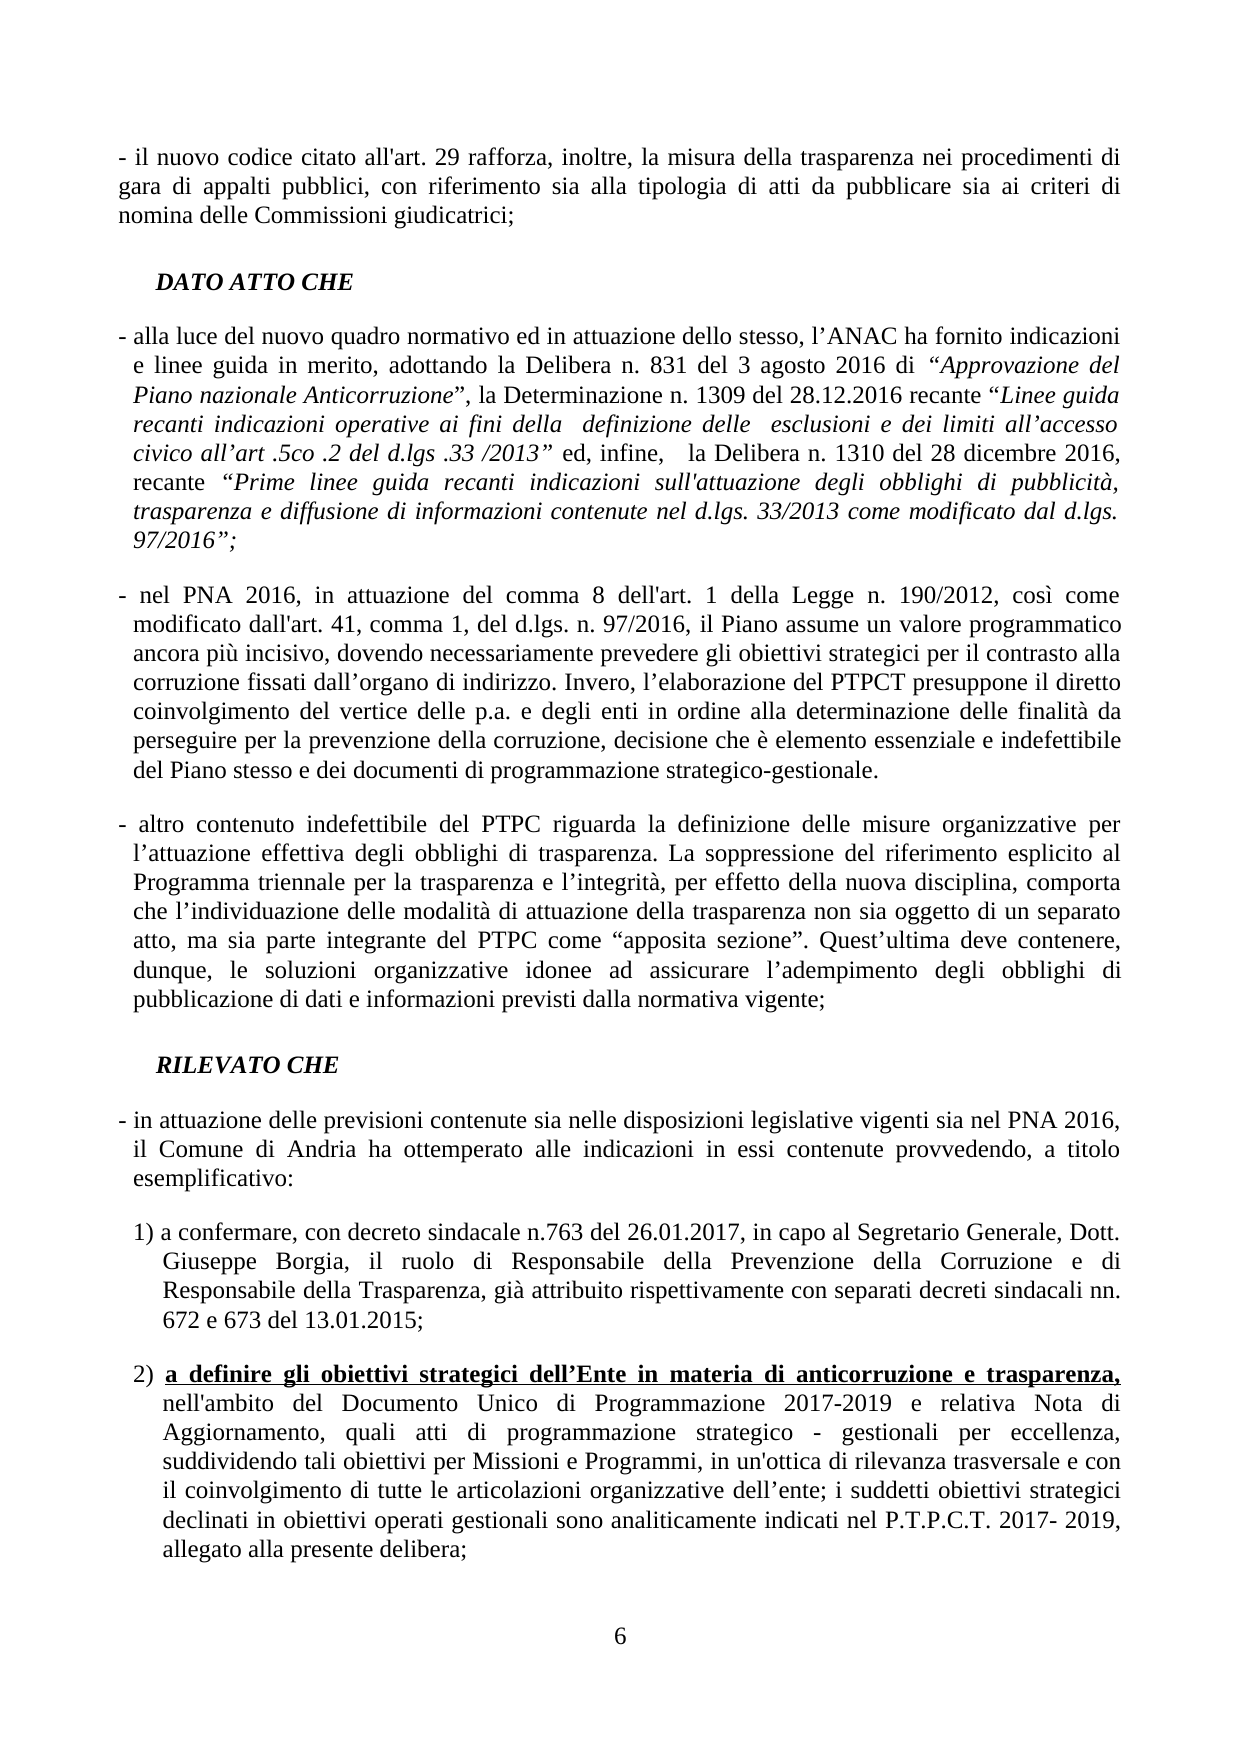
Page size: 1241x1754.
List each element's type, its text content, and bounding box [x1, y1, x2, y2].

text DATO ATTO CHE [118, 267, 1122, 296]
text - alla luce del nuovo quadro normativo ed in attuazione dello stesso, l’ANAC ha fornito indicazioni e linee guida in merito, adottando la Delibera n. 831 del 3 agosto 2016 di “Approvazione del Piano nazionale Anticorruzione”, la Determinazione n. 1309 del 28.12.2016 recante “Linee guida recanti indicazioni operative ai fini della definizione delle esclusioni e dei limiti all’accesso civico all’art .5co .2 del d.lgs .33 /2013” ed, infine, la Delibera n. 1310 del 28 dicembre 2016, recante “Prime linee guida recanti indicazioni sull'attuazione degli obblighi di pubblicità, trasparenza e diffusione di informazioni contenute nel d.lgs. 33/2013 come modificato dal d.lgs. 97/2016”; [118, 321, 1122, 555]
text RILEVATO CHE [118, 1051, 1122, 1080]
text - nel PNA 2016, in attuazione del comma 8 dell'art. 1 della Legge n. 190/2012, così come modificato dall'art. 41, comma 1, del d.lgs. n. 97/2016, il Piano assume un valore programmatico ancora più incisivo, dovendo necessariamente prevedere gli obiettivi strategici per il contrasto alla corruzione fissati dall’organo di indirizzo. Invero, l’elaborazione del PTPCT presuppone il diretto coinvolgimento del vertice delle p.a. e degli enti in ordine alla determinazione delle finalità da perseguire per la prevenzione della corruzione, decisione che è elemento essenziale e indefettibile del Piano stesso e dei documenti di programmazione strategico-gestionale. [118, 580, 1122, 784]
text - altro contenuto indefettibile del PTPC riguarda la definizione delle misure organizzative per l’attuazione effettiva degli obblighi di trasparenza. La soppressione del riferimento esplicito al Programma triennale per la trasparenza e l’integrità, per effetto della nuova disciplina, comporta che l’individuazione delle modalità di attuazione della trasparenza non sia oggetto di un separato atto, ma sia parte integrante del PTPC come “apposita sezione”. Quest’ultima deve contenere, dunque, le soluzioni organizzative idonee ad assicurare l’adempimento degli obblighi di pubblicazione di dati e informazioni previsti dalla normativa vigente; [118, 809, 1122, 1013]
text - il nuovo codice citato all'art. 29 rafforza, inoltre, la misura della trasparenza nei procedimenti di gara di appalti pubblici, con riferimento sia alla tipologia di atti da pubblicare sia ai criteri di nomina delle Commissioni giudicatrici; [118, 142, 1122, 230]
text - in attuazione delle previsioni contenute sia nelle disposizioni legislative vigenti sia nel PNA 2016, il Comune di Andria ha ottemperato alle indicazioni in essi contenute provvedendo, a titolo esemplificativo: [118, 1105, 1122, 1192]
text 2) a definire gli obiettivi strategici dell’Ente in materia di anticorruzione e trasparenza, nell'ambito del Documento Unico di Programmazione 2017-2019 e relativa Nota di Aggiornamento, quali atti di programmazione strategico - gestionali per eccellenza, suddividendo tali obiettivi per Missioni e Programmi, in un'ottica di rilevanza trasversale e con il coinvolgimento di tutte le articolazioni organizzative dell’ente; i suddetti obiettivi strategici declinati in obiettivi operati gestionali sono analiticamente indicati nel P.T.P.C.T. 2017- 2019, allegato alla presente delibera; [133, 1359, 1122, 1563]
text 1) a confermare, con decreto sindacale n.763 del 26.01.2017, in capo al Segretario Generale, Dott. Giuseppe Borgia, il ruolo di Responsabile della Prevenzione della Corruzione e di Responsabile della Trasparenza, già attribuito rispettivamente con separati decreti sindacali nn. 672 e 673 del 13.01.2015; [133, 1217, 1122, 1334]
